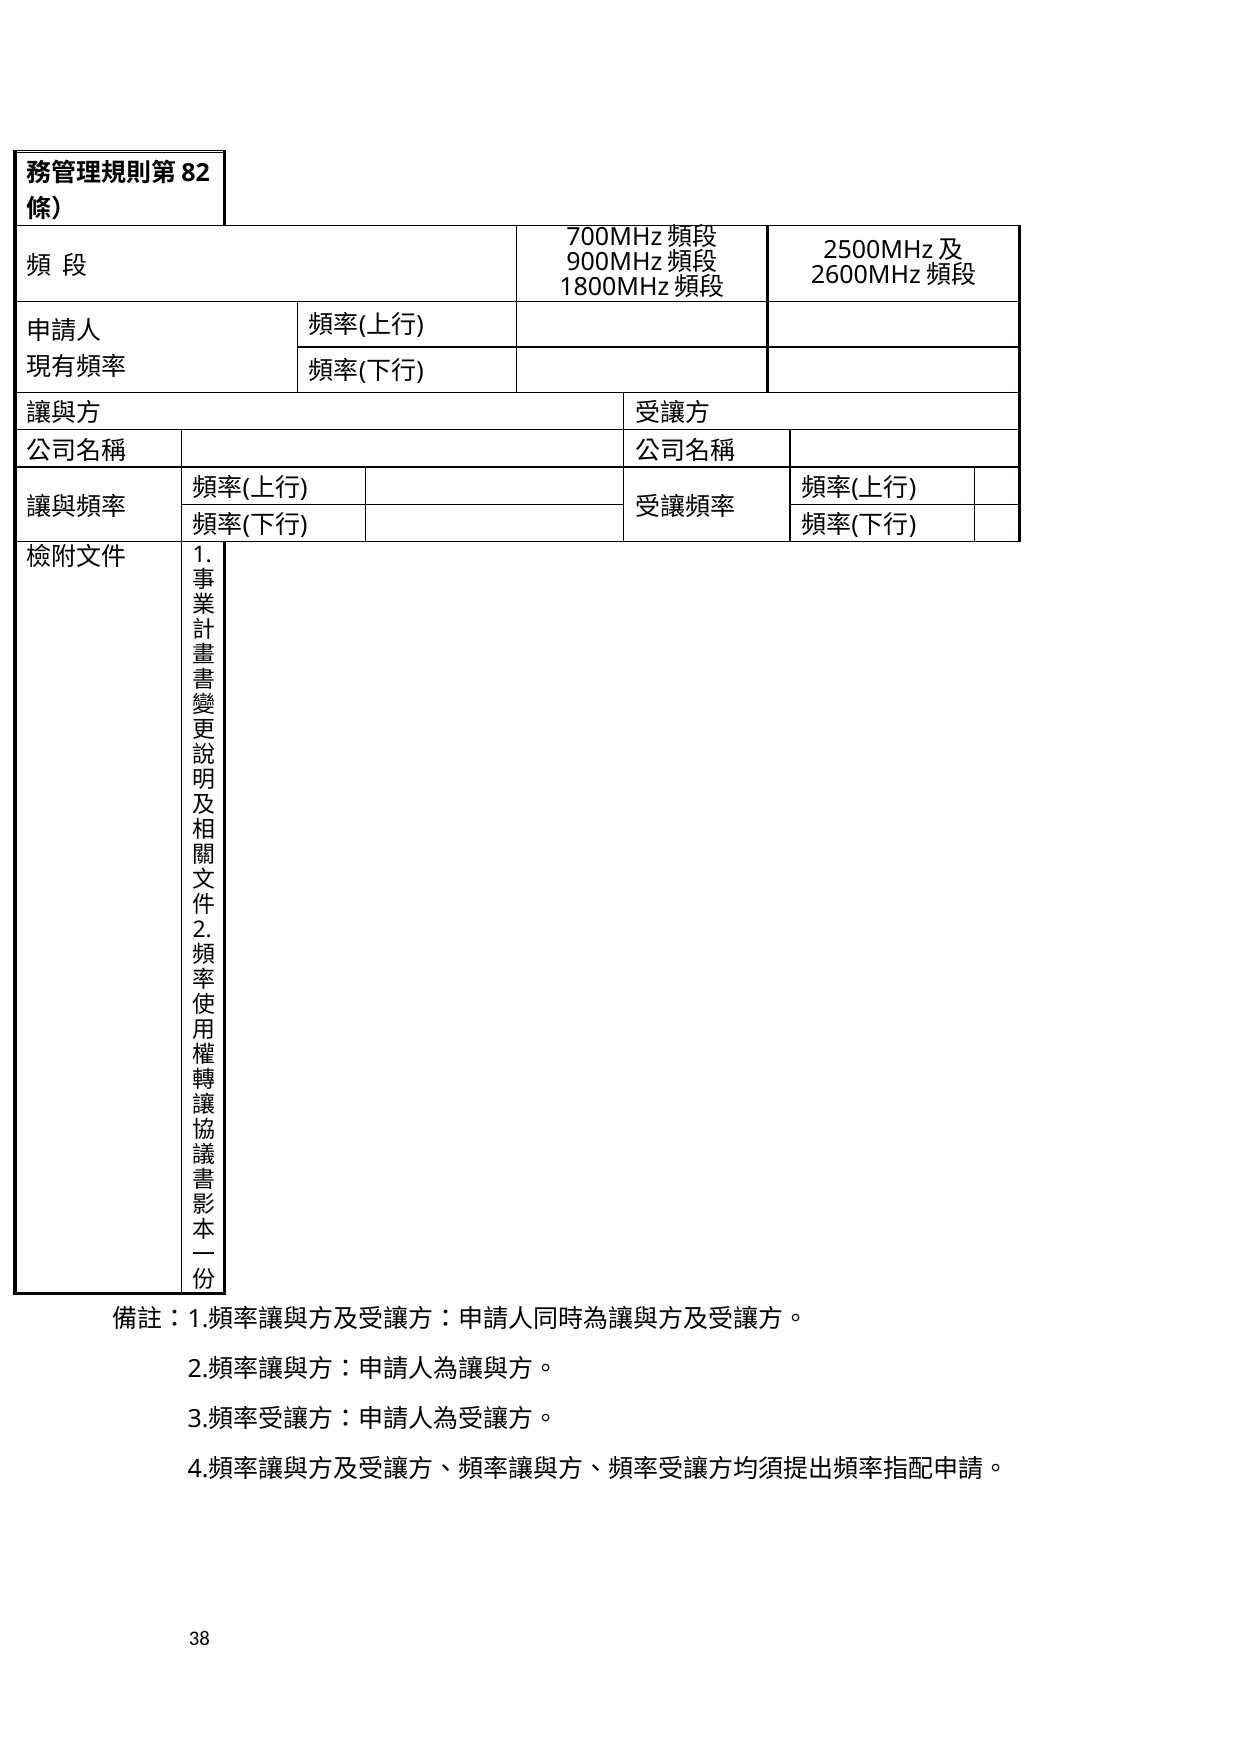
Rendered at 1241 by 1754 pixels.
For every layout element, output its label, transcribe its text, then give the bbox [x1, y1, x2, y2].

table_cell 受讓頻率 [624, 468, 789, 541]
table_cell [517, 348, 766, 392]
table_cell 檢附文件 [17, 542, 181, 1292]
table_cell 1.事業計畫書變更說明及相關文件 2.頻率使用權轉讓協議書影本一份 [182, 542, 223, 1292]
table_cell 申請人 現有頻率 [17, 302, 297, 392]
table_cell 受讓方 [624, 393, 1018, 429]
table_cell 頻率(下行) [791, 505, 974, 541]
text 3.頻率受讓方：申請人為受讓方。 [187, 1403, 1041, 1434]
table_cell [769, 302, 1018, 346]
table_cell 頻率(上行) [791, 468, 974, 504]
table_cell 頻率(下行) [298, 348, 516, 392]
table_cell [366, 505, 623, 541]
table_cell 2500MHz及2600MHz頻段 [769, 226, 1018, 301]
table_cell [791, 430, 1018, 466]
table_cell [517, 302, 766, 346]
table_cell 頻率(上行) [298, 302, 516, 346]
table_cell 讓與方 [17, 393, 623, 429]
table_cell [975, 468, 1018, 504]
table_cell 700MHz頻段 900MHz頻段 1800MHz頻段 [517, 226, 766, 301]
text 4.頻率讓與方及受讓方、頻率讓與方、頻率受讓方均須提出頻率指配申請。 [187, 1453, 1041, 1484]
table_cell 頻率(下行) [182, 505, 365, 541]
text 備註：1.頻率讓與方及受讓方：申請人同時為讓與方及受讓方。 [112, 1303, 1041, 1334]
table_cell 讓與頻率 [17, 468, 181, 541]
table_cell 頻 段 [17, 226, 516, 301]
table_cell [182, 430, 623, 466]
text 2.頻率讓與方：申請人為讓與方。 [187, 1353, 1041, 1384]
table_cell 頻率(上行) [182, 468, 365, 504]
table_cell [975, 505, 1018, 541]
table_cell 公司名稱 [17, 430, 181, 466]
table_cell [366, 468, 623, 504]
table_cell 公司名稱 [624, 430, 789, 466]
table_cell [769, 348, 1018, 392]
table_cell 務管理規則第82條） [17, 153, 223, 225]
